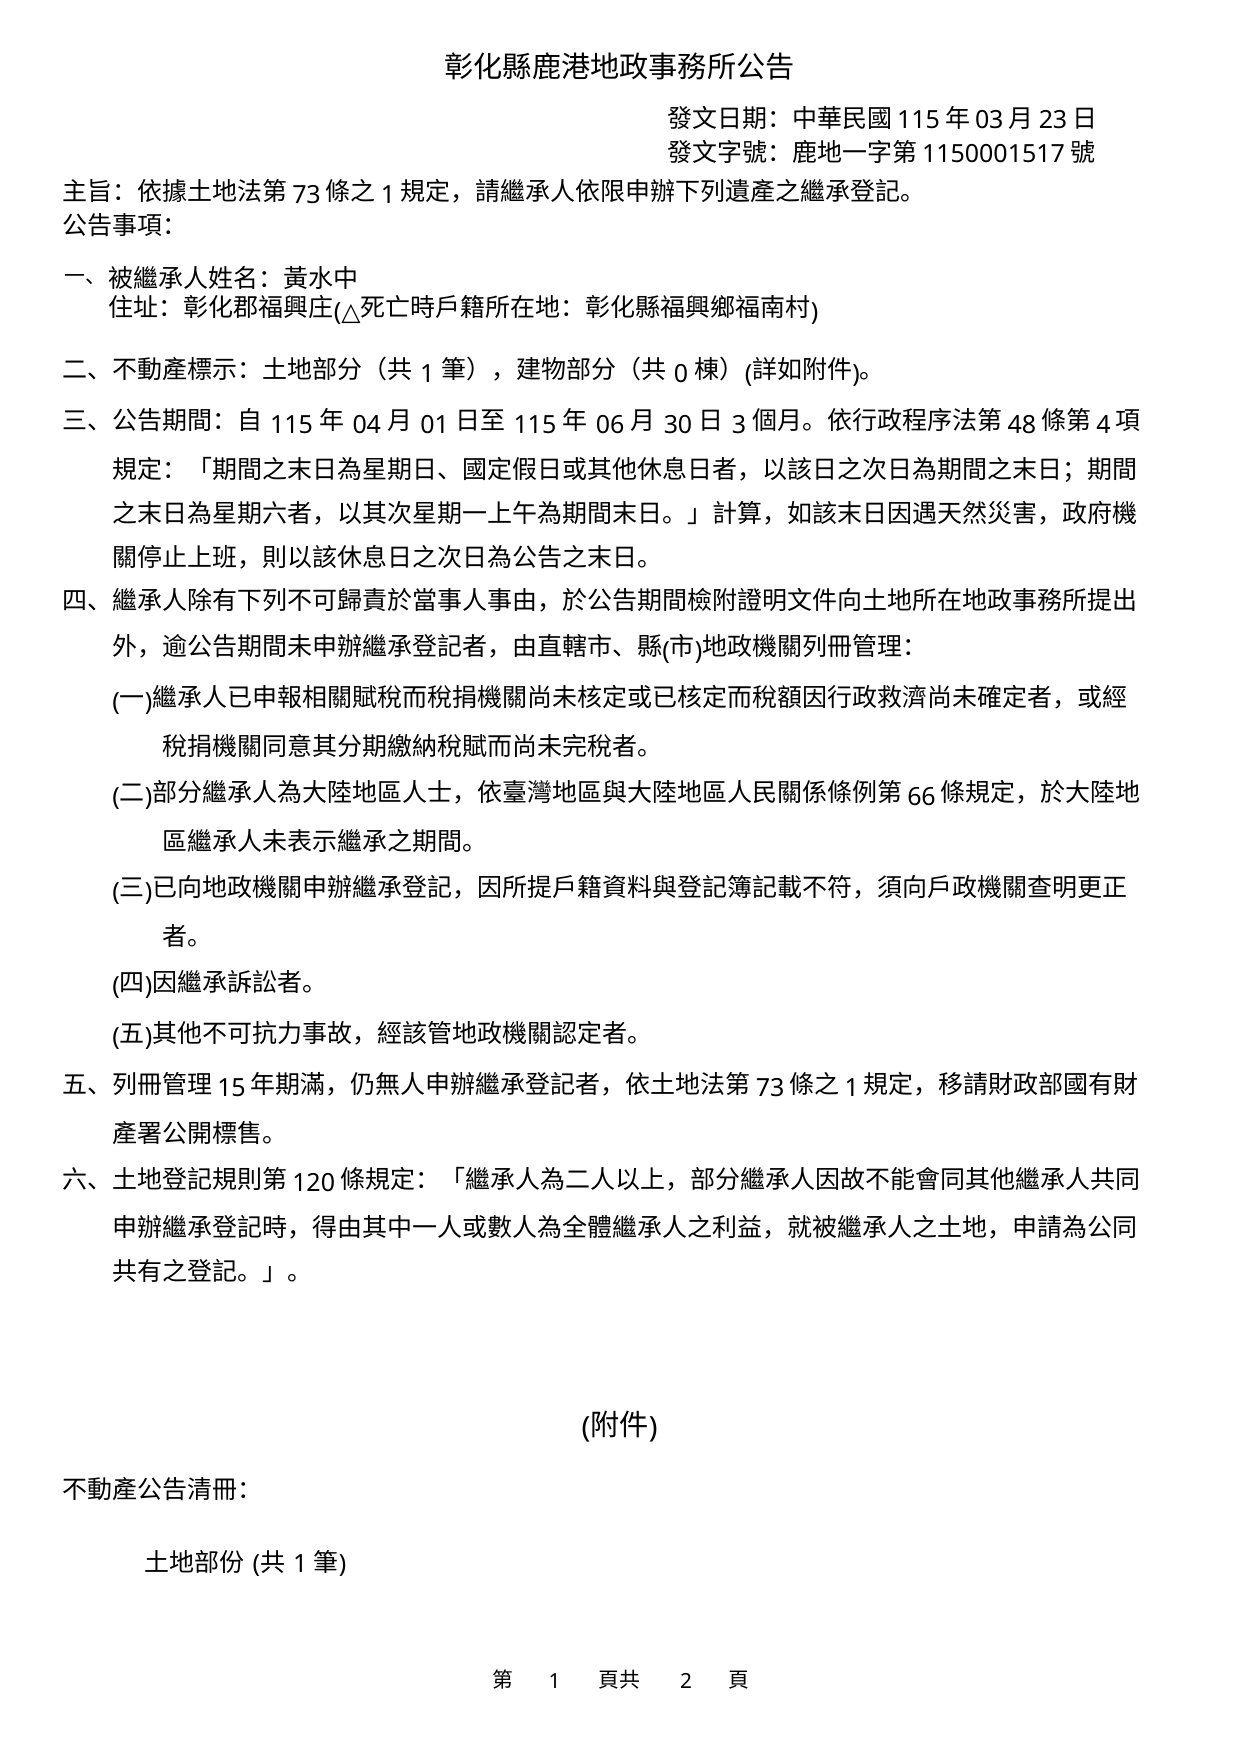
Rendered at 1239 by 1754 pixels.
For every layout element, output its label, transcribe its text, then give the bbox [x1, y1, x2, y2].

table_cell [585, 95, 653, 177]
table_cell [62, 1660, 109, 1701]
table_cell [667, 1355, 718, 1395]
table_cell 發文日期：中華民國115年03月23日 發文字號：鹿地一字第1150001517號 [667, 95, 1177, 177]
table_cell [1177, 1456, 1239, 1528]
table_cell 2 [653, 1660, 718, 1701]
table_cell [1177, 1395, 1239, 1456]
table_cell [0, 264, 62, 315]
table_cell 被繼承人姓名：黃水中 住址：彰化郡福興庄(△死亡時戶籍所在地：彰化縣福興鄉福南村) [109, 264, 1177, 356]
table_cell [0, 1456, 62, 1528]
table_header [109, 0, 482, 41]
table_cell 不動產公告清冊： [62, 1456, 1177, 1528]
table_cell 1 [523, 1660, 585, 1701]
table_cell [667, 1600, 718, 1660]
table_cell [483, 95, 523, 177]
table_cell 一、 [62, 264, 109, 315]
table_header [62, 0, 109, 41]
table_cell (附件) [62, 1395, 1177, 1456]
table_cell [0, 1600, 62, 1660]
table_cell [62, 1355, 109, 1395]
table_cell 頁共 [585, 1660, 653, 1701]
table_cell [653, 1600, 667, 1660]
table_header [0, 0, 62, 41]
table_cell [585, 1600, 653, 1660]
table_header [667, 0, 718, 41]
table_cell [523, 1600, 585, 1660]
table_cell [62, 315, 109, 356]
table_cell [1177, 356, 1239, 1354]
table_cell [0, 1355, 62, 1395]
table_cell [62, 1600, 109, 1660]
table_cell [109, 1660, 482, 1701]
table_cell [1177, 1600, 1239, 1660]
table_cell [1177, 1355, 1239, 1395]
table_cell [109, 1600, 482, 1660]
table_cell [0, 315, 62, 356]
table_cell [0, 1395, 62, 1456]
table_cell [483, 1600, 523, 1660]
table_header [718, 0, 759, 41]
table_cell [0, 356, 62, 1354]
table_header [523, 0, 585, 41]
table_cell 主旨：依據土地法第73條之1規定，請繼承人依限申辦下列遺產之繼承登記。 公告事項： [62, 177, 1177, 264]
table_cell [1177, 1529, 1239, 1600]
table_cell [1177, 264, 1239, 315]
table_cell [1177, 41, 1239, 94]
table_cell 二、不動產標示：土地部分（共 1 筆），建物部分（共 0 棟）(詳如附件)。 三、公告期間：自 115 年 04 月 01 日至 115 年 06 月 30 日 3 個月。依行政程序法第48條第4項 規定：「期間之末日為星期日、國定假日或其他休息日者，以該日之次日為期間之末日；期間 之末日為星期六者，以其次星期一上午為期間末日。」計算，如該末日因遇天然災害，政府機 關停止上班，則以該休息日之次日為公告之末日。 四、繼承人除有下列不可歸責於當事人事由，於公告期間檢附證明文件向土地所在地政事務所提出 外，逾公告期間未申辦繼承登記者，由直轄市、縣(市)地政機關列冊管理： (一)繼承人已申報相關賦稅而稅捐機關尚未核定或已核定而稅額因行政救濟尚未確定者，或經 稅捐機關同意其分期繳納稅賦而尚未完稅者。 (二)部分繼承人為大陸地區人士，依臺灣地區與大陸地區人民關係條例第66條規定，於大陸地 區繼承人未表示繼承之期間。 (三)已向地政機關申辦繼承登記，因所提戶籍資料與登記簿記載不符，須向戶政機關查明更正 者。 (四)因繼承訴訟者。 (五)其他不可抗力事故，經該管地政機關認定者。 五、列冊管理15年期滿，仍無人申辦繼承登記者，依土地法第73條之1規定，移請財政部國有財 產署公開標售。 六、土地登記規則第120條規定：「繼承人為二人以上，部分繼承人因故不能會同其他繼承人共同 申辦繼承登記時，得由其中一人或數人為全體繼承人之利益，就被繼承人之土地，申請為公同 共有之登記。」。 [62, 356, 1177, 1354]
table_cell 頁 [718, 1660, 759, 1701]
table_cell [1177, 315, 1239, 356]
table_header [1177, 0, 1239, 41]
table_header [585, 0, 653, 41]
table_cell [0, 41, 62, 94]
table_cell [718, 1355, 759, 1395]
table_cell [718, 1600, 759, 1660]
table_cell 第 [483, 1660, 523, 1701]
table_cell [1177, 1660, 1239, 1701]
table_cell [483, 1355, 523, 1395]
table_cell 彰化縣鹿港地政事務所公告 [62, 41, 1177, 94]
table_cell [109, 1355, 482, 1395]
table_cell [523, 95, 585, 177]
table_cell [653, 1355, 667, 1395]
table_cell [0, 1529, 62, 1600]
table_cell [585, 1355, 653, 1395]
table_header [483, 0, 523, 41]
table_cell [523, 1355, 585, 1395]
table_header [653, 0, 667, 41]
table_cell [1177, 177, 1239, 264]
table_cell [759, 1600, 1177, 1660]
table_cell [62, 95, 109, 177]
table_cell [109, 95, 482, 177]
table_cell [653, 95, 667, 177]
table_cell [759, 1660, 1177, 1701]
table_cell 土地部份 (共 1 筆) [62, 1529, 1177, 1600]
table_header [759, 0, 1177, 41]
table_cell [759, 1355, 1177, 1395]
table_cell [0, 95, 62, 177]
table_cell [0, 177, 62, 264]
table_cell [1177, 95, 1239, 177]
table_cell [0, 1660, 62, 1701]
